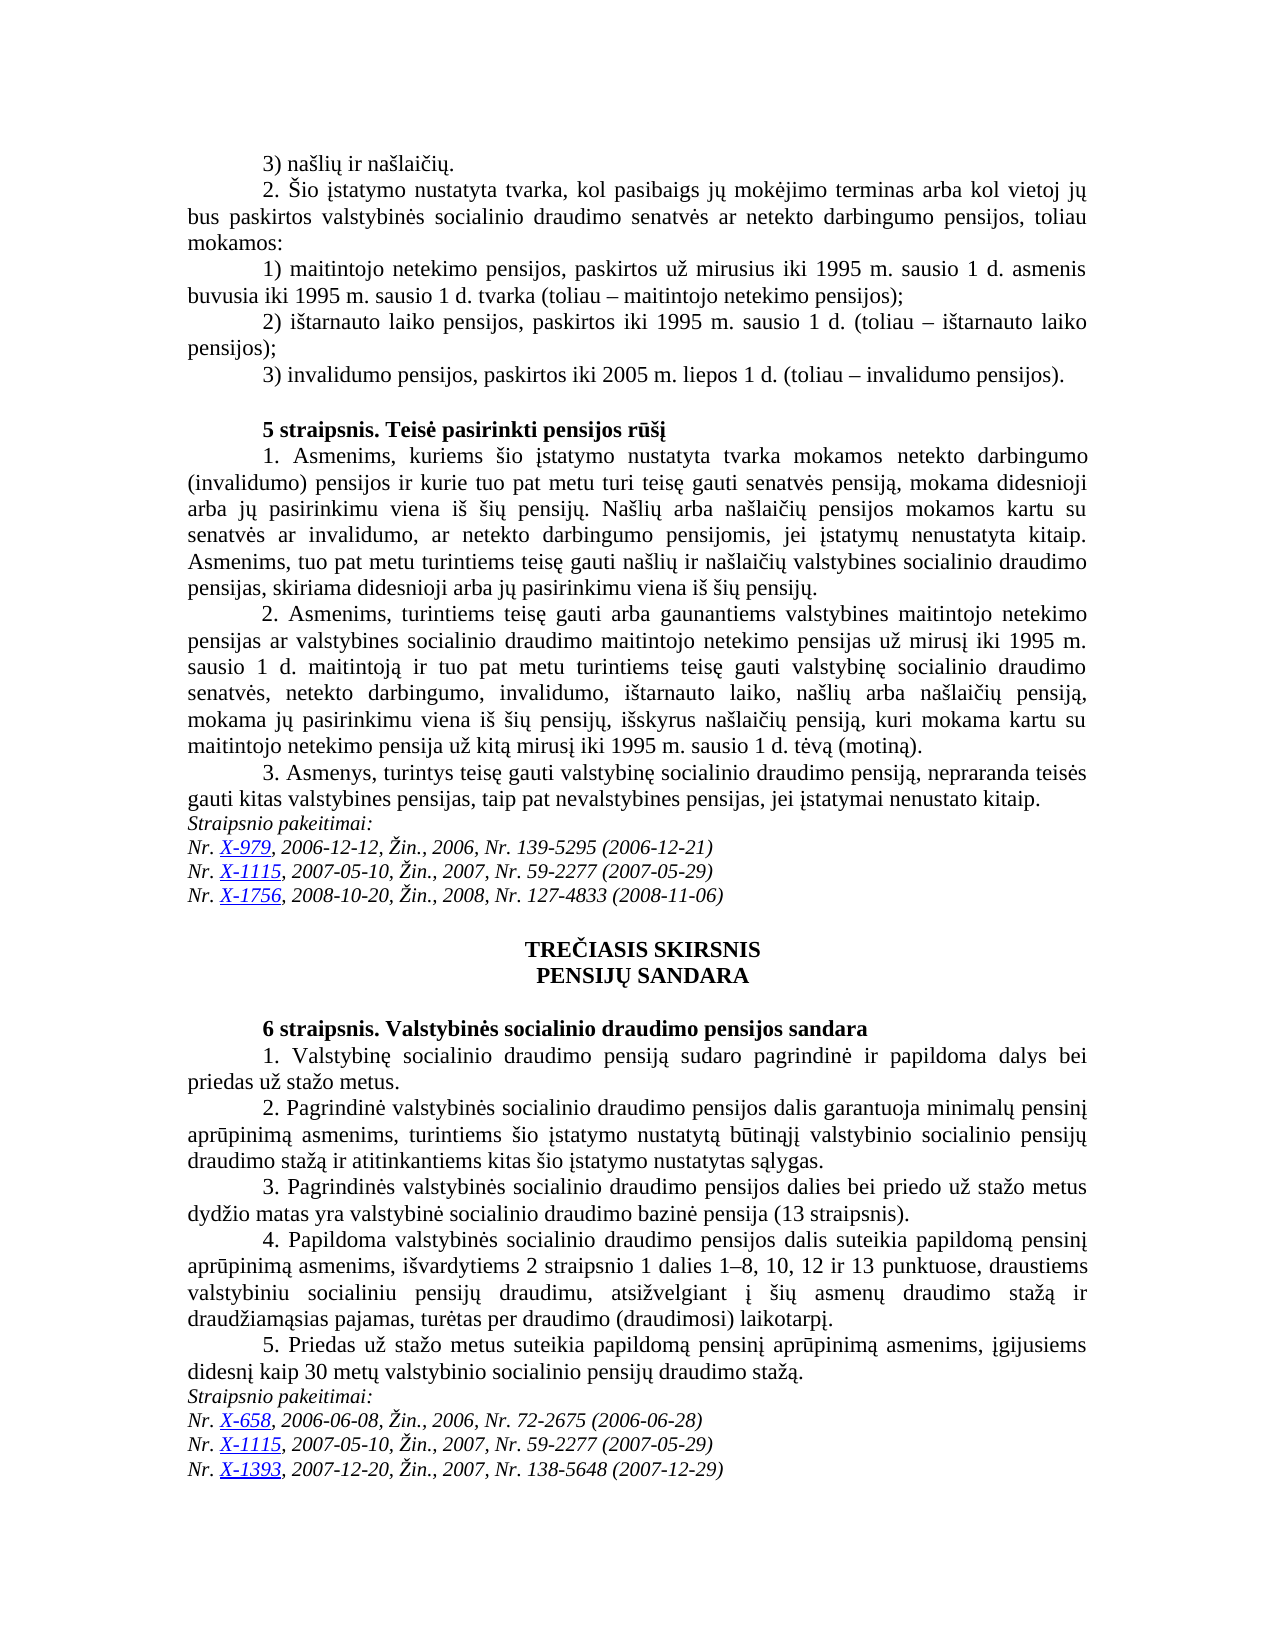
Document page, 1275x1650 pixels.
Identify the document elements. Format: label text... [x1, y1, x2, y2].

text 2) ištarnauto laiko pensijos, paskirtos iki 1995 m. sausio 1 d. (toliau – ištarnauto laiko pensijos); [187, 308, 1088, 361]
text 1) maitintojo netekimo pensijos, paskirtos už mirusius iki 1995 m. sausio 1 d. asmenis buvusia iki 1995 m. sausio 1 d. tvarka (toliau – maitintojo netekimo pensijos); [187, 255, 1088, 308]
text Nr. X-1756, 2008-10-20, Žin., 2008, Nr. 127-4833 (2008-11-06) [187, 883, 1088, 907]
text Nr. X-658, 2006-06-08, Žin., 2006, Nr. 72-2675 (2006-06-28) [187, 1408, 1088, 1432]
text 5. Priedas už stažo metus suteikia papildomą pensinį aprūpinimą asmenims, įgijusiems didesnį kaip 30 metų valstybinio socialinio pensijų draudimo stažą. [187, 1332, 1088, 1384]
text TREČIASIS SKIRSNIS [187, 936, 1088, 963]
text 3) našlių ir našlaičių. [187, 150, 1088, 176]
text 3) invalidumo pensijos, paskirtos iki 2005 m. liepos 1 d. (toliau – invalidumo pensijos). [187, 361, 1088, 387]
text Nr. X-1115, 2007-05-10, Žin., 2007, Nr. 59-2277 (2007-05-29) [187, 859, 1088, 883]
text Straipsnio pakeitimai: [187, 811, 1088, 835]
text 3. Asmenys, turintys teisę gauti valstybinę socialinio draudimo pensiją, nepraranda teisės gauti kitas valstybines pensijas, taip pat nevalstybines pensijas, jei įstatymai nenustato kitaip. [187, 758, 1088, 811]
text 1. Valstybinę socialinio draudimo pensiją sudaro pagrindinė ir papildoma dalys bei priedas už stažo metus. [187, 1042, 1088, 1094]
text 2. Pagrindinė valstybinės socialinio draudimo pensijos dalis garantuoja minimalų pensinį aprūpinimą asmenims, turintiems šio įstatymo nustatytą būtinąjį valstybinio socialinio pensijų draudimo stažą ir atitinkantiems kitas šio įstatymo nustatytas sąlygas. [187, 1094, 1088, 1173]
text Straipsnio pakeitimai: [187, 1384, 1088, 1408]
text 3. Pagrindinės valstybinės socialinio draudimo pensijos dalies bei priedo už stažo metus dydžio matas yra valstybinė socialinio draudimo bazinė pensija (13 straipsnis). [187, 1173, 1088, 1226]
text 1. Asmenims, kuriems šio įstatymo nustatyta tvarka mokamos netekto darbingumo (invalidumo) pensijos ir kurie tuo pat metu turi teisę gauti senatvės pensiją, mokama didesnioji arba jų pasirinkimu viena iš šių pensijų. Našlių arba našlaičių pensijos mokamos kartu su senatvės ar invalidumo, ar netekto darbingumo pensijomis, jei įstatymų nenustatyta kitaip. Asmenims, tuo pat metu turintiems teisę gauti našlių ir našlaičių valstybines socialinio draudimo pensijas, skiriama didesnioji arba jų pasirinkimu viena iš šių pensijų. [187, 442, 1088, 600]
text 6 straipsnis. Valstybinės socialinio draudimo pensijos sandara [187, 1015, 1088, 1042]
text Nr. X-979, 2006-12-12, Žin., 2006, Nr. 139-5295 (2006-12-21) [187, 835, 1088, 859]
text 2. Šio įstatymo nustatyta tvarka, kol pasibaigs jų mokėjimo terminas arba kol vietoj jų bus paskirtos valstybinės socialinio draudimo senatvės ar netekto darbingumo pensijos, toliau mokamos: [187, 176, 1088, 255]
text Nr. X-1115, 2007-05-10, Žin., 2007, Nr. 59-2277 (2007-05-29) [187, 1432, 1088, 1456]
text 2. Asmenims, turintiems teisę gauti arba gaunantiems valstybines maitintojo netekimo pensijas ar valstybines socialinio draudimo maitintojo netekimo pensijas už mirusį iki 1995 m. sausio 1 d. maitintoją ir tuo pat metu turintiems teisę gauti valstybinę socialinio draudimo senatvės, netekto darbingumo, invalidumo, ištarnauto laiko, našlių arba našlaičių pensiją, mokama jų pasirinkimu viena iš šių pensijų, išskyrus našlaičių pensiją, kuri mokama kartu su maitintojo netekimo pensija už kitą mirusį iki 1995 m. sausio 1 d. tėvą (motiną). [187, 600, 1088, 758]
text 5 straipsnis. Teisė pasirinkti pensijos rūšį [187, 416, 1088, 442]
text PENSIJŲ SANDARA [187, 963, 1088, 989]
text Nr. X-1393, 2007-12-20, Žin., 2007, Nr. 138-5648 (2007-12-29) [187, 1456, 1088, 1481]
text 4. Papildoma valstybinės socialinio draudimo pensijos dalis suteikia papildomą pensinį aprūpinimą asmenims, išvardytiems 2 straipsnio 1 dalies 1–8, 10, 12 ir 13 punktuose, draustiems valstybiniu socialiniu pensijų draudimu, atsižvelgiant į šių asmenų draudimo stažą ir draudžiamąsias pajamas, turėtas per draudimo (draudimosi) laikotarpį. [187, 1226, 1088, 1332]
